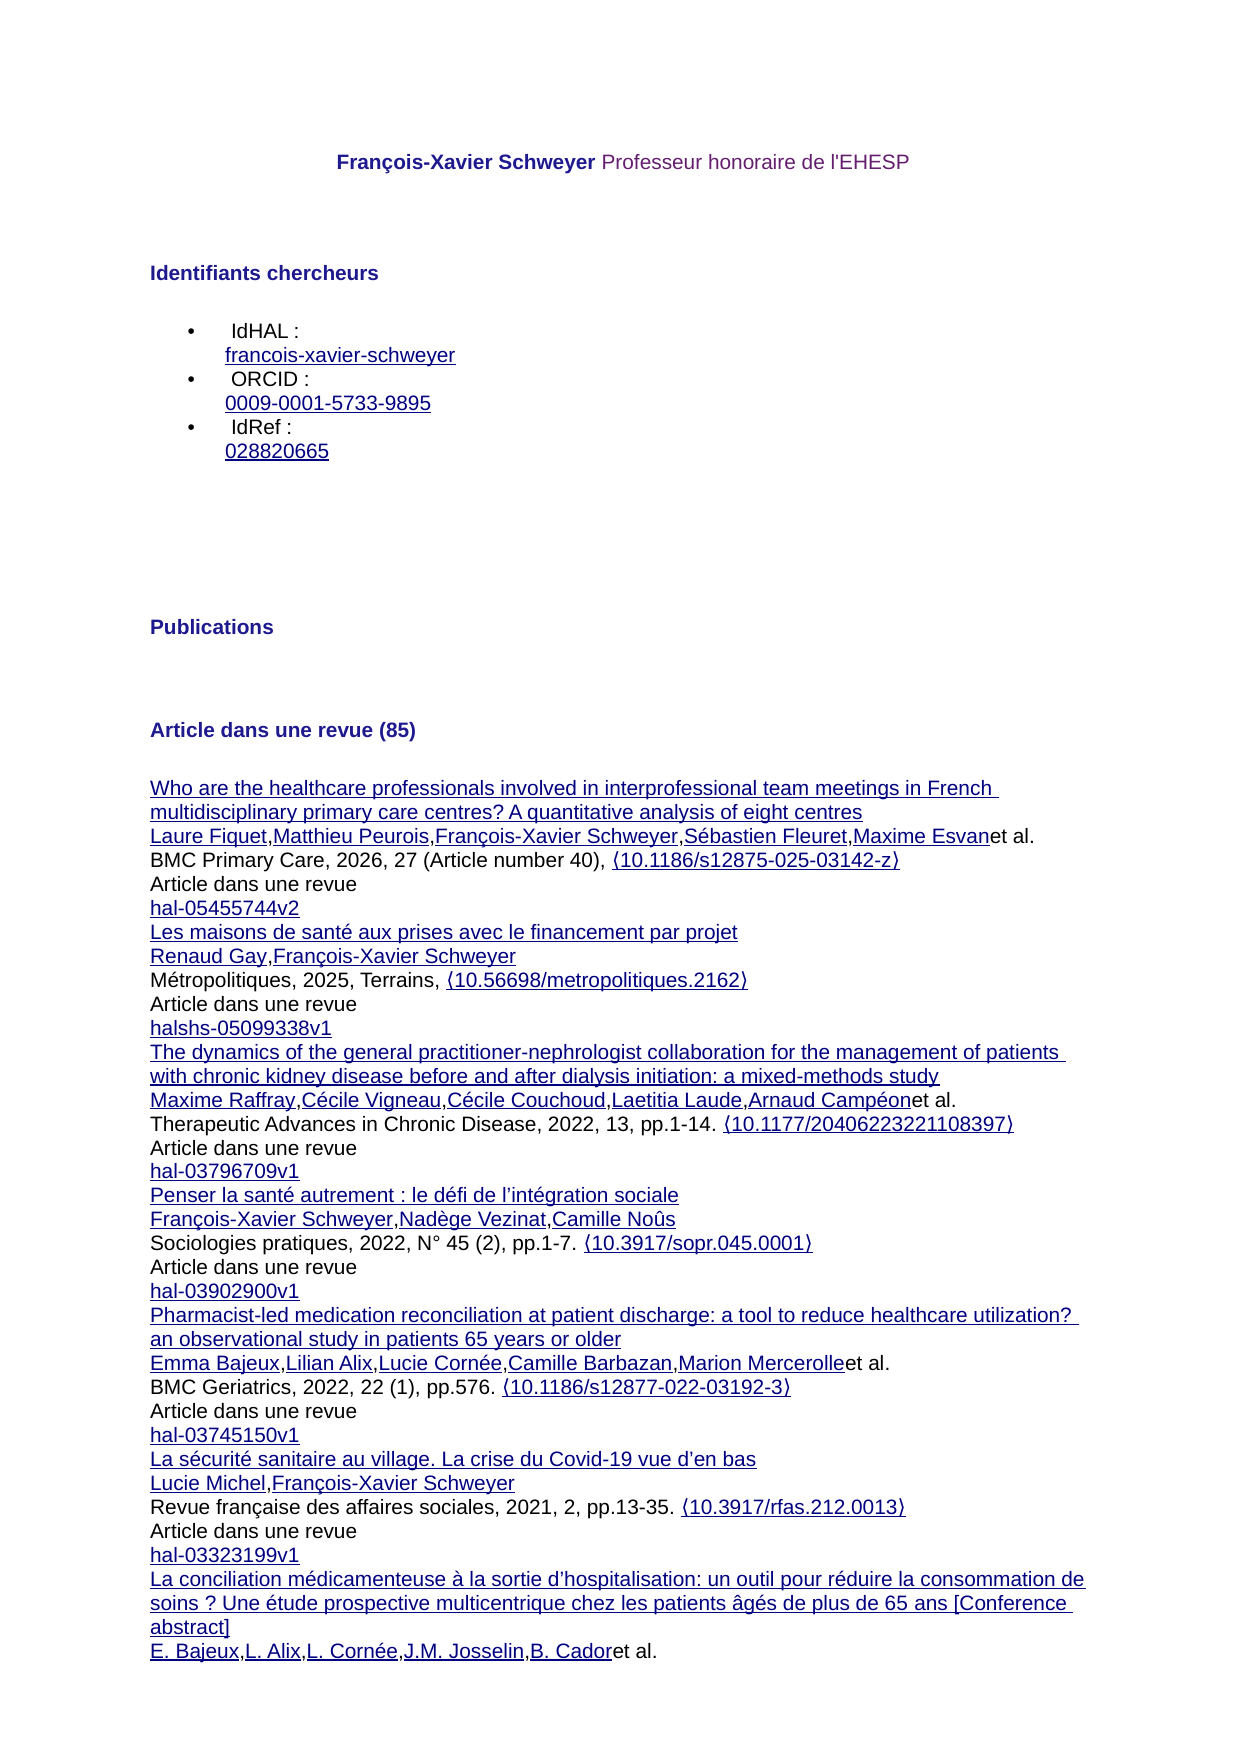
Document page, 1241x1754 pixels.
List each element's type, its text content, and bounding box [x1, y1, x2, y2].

table_header Who are the healthcare professionals involved in interprofessional team meetings in French multidisciplinary primary care centres? A quantitative analysis of eight centres Laure Fiquet,Matthieu Peurois,François-Xavier Schweyer,Sébastien Fleuret,Maxime Esvanet al. BMC Primary Care, 2026, 27 (Article number 40), ⟨10.1186/s12875-025-03142-z⟩ Article dans une revue hal-05455744v2 [150, 776, 1090, 920]
list ORCID : [187, 367, 1090, 391]
subtitle François-Xavier Schweyer Professeur honoraire de l'EHESP [150, 150, 1090, 174]
table_cell La conciliation médicamenteuse à la sortie d’hospitalisation: un outil pour réduire la consommation de soins ? Une étude prospective multicentrique chez les patients âgés de plus de 65 ans [Conference abstract] E. Bajeux,L. Alix,L. Cornée,J.M. Josselin,B. Cadoret al. [150, 1567, 1090, 1662]
list francois-xavier-schweyer [187, 343, 1090, 367]
table_cell The dynamics of the general practitioner-nephrologist collaboration for the management of patients with chronic kidney disease before and after dialysis initiation: a mixed-methods study Maxime Raffray,Cécile Vigneau,Cécile Couchoud,Laetitia Laude,Arnaud Campéonet al. Therapeutic Advances in Chronic Disease, 2022, 13, pp.1-14. ⟨10.1177/20406223221108397⟩ Article dans une revue hal-03796709v1 [150, 1040, 1090, 1183]
subtitle Identifiants chercheurs [150, 260, 1090, 284]
subtitle Publications [150, 614, 1090, 638]
table_cell Penser la santé autrement : le défi de l’intégration sociale François-Xavier Schweyer,Nadège Vezinat,Camille Noûs Sociologies pratiques, 2022, N° 45 (2), pp.1-7. ⟨10.3917/sopr.045.0001⟩ Article dans une revue hal-03902900v1 [150, 1183, 1090, 1303]
subtitle Article dans une revue (85) [150, 718, 1090, 742]
table_cell La sécurité sanitaire au village. La crise du Covid-19 vue d’en bas Lucie Michel,François-Xavier Schweyer Revue française des affaires sociales, 2021, 2, pp.13-35. ⟨10.3917/rfas.212.0013⟩ Article dans une revue hal-03323199v1 [150, 1447, 1090, 1567]
table_cell Pharmacist-led medication reconciliation at patient discharge: a tool to reduce healthcare utilization? an observational study in patients 65 years or older Emma Bajeux,Lilian Alix,Lucie Cornée,Camille Barbazan,Marion Mercerolleet al. BMC Geriatrics, 2022, 22 (1), pp.576. ⟨10.1186/s12877-022-03192-3⟩ Article dans une revue hal-03745150v1 [150, 1303, 1090, 1447]
list IdRef : [187, 414, 1090, 438]
list 0009-0001-5733-9895 [187, 391, 1090, 414]
list 028820665 [187, 438, 1090, 462]
table_cell Les maisons de santé aux prises avec le financement par projet Renaud Gay,François-Xavier Schweyer Métropolitiques, 2025, Terrains, ⟨10.56698/metropolitiques.2162⟩ Article dans une revue halshs-05099338v1 [150, 920, 1090, 1039]
list IdHAL : [187, 319, 1090, 343]
